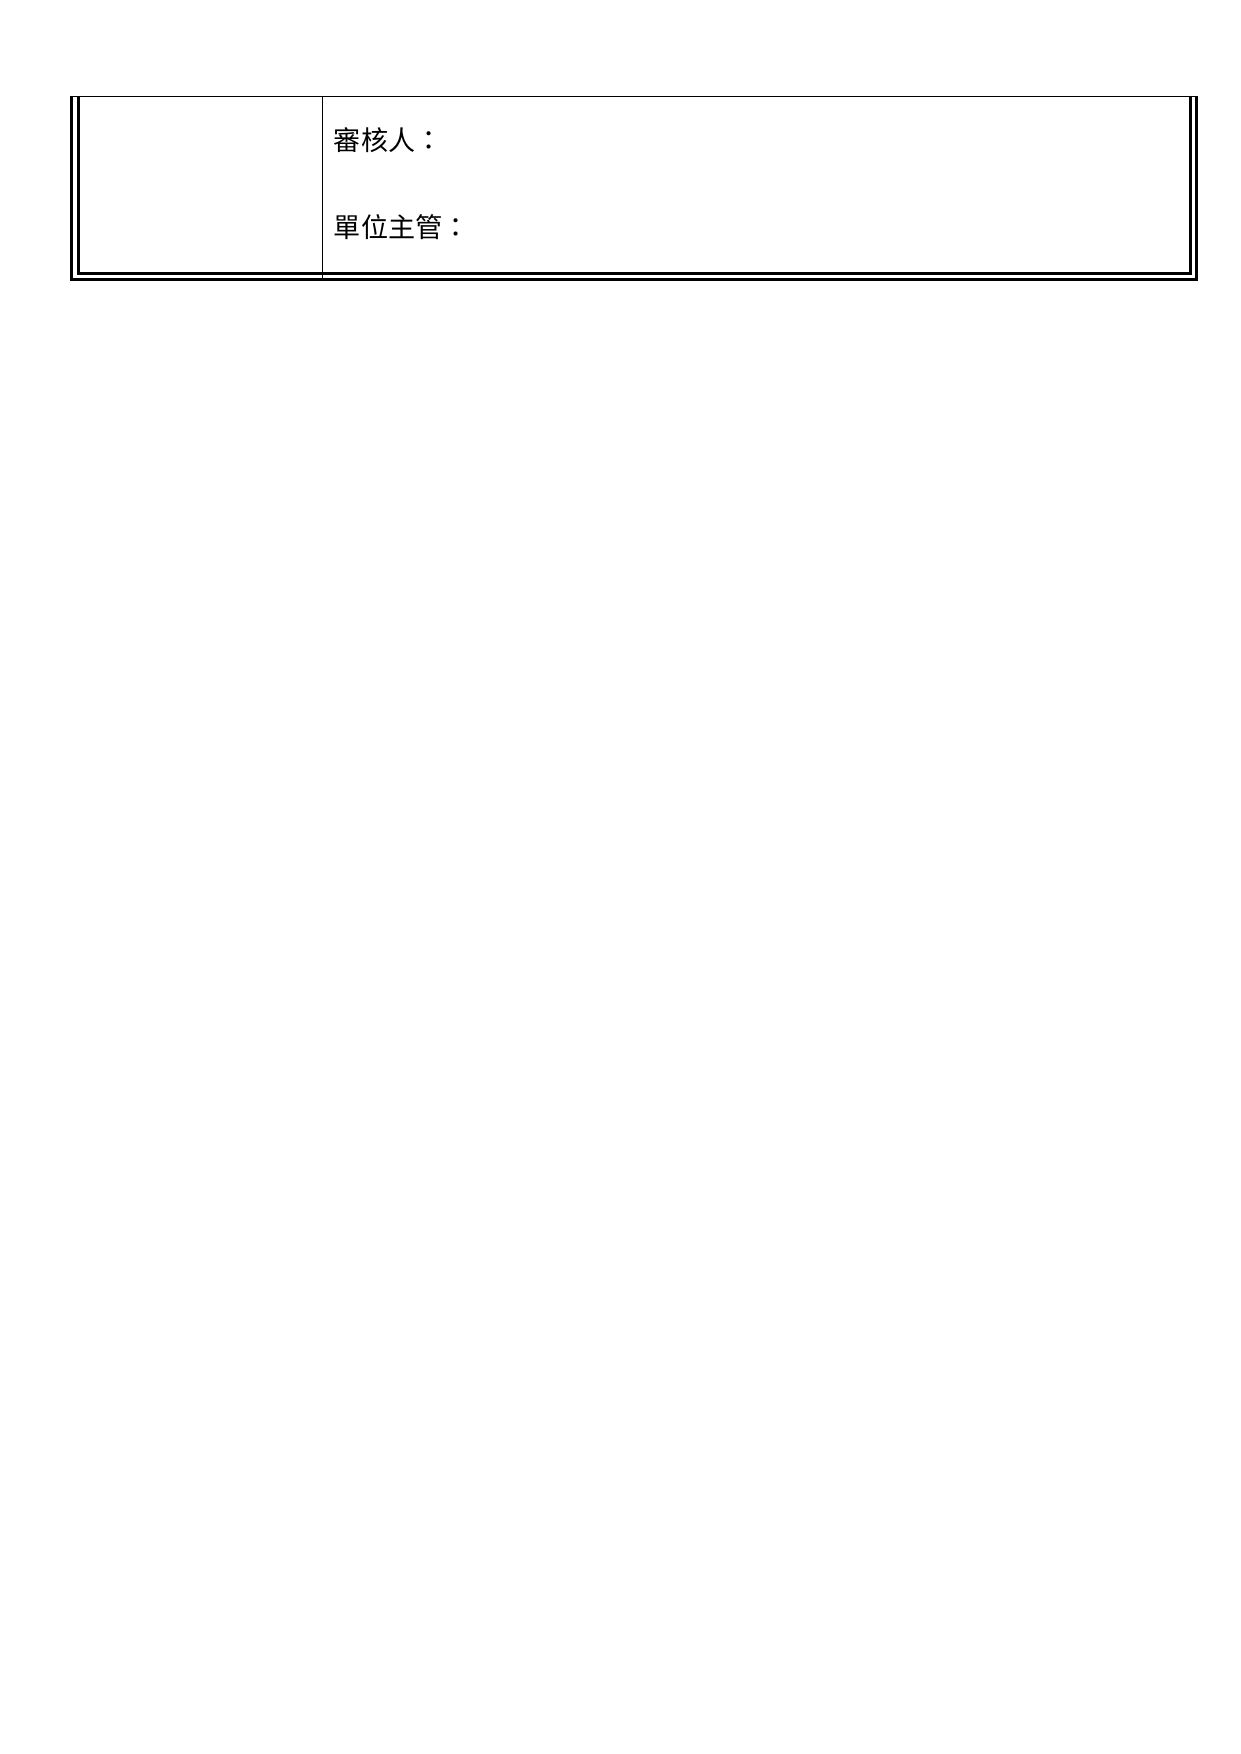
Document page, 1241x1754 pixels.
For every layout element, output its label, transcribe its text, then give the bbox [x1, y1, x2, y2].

table_cell 審核人： 單位主管： [323, 97, 1189, 272]
table_cell [80, 97, 322, 272]
